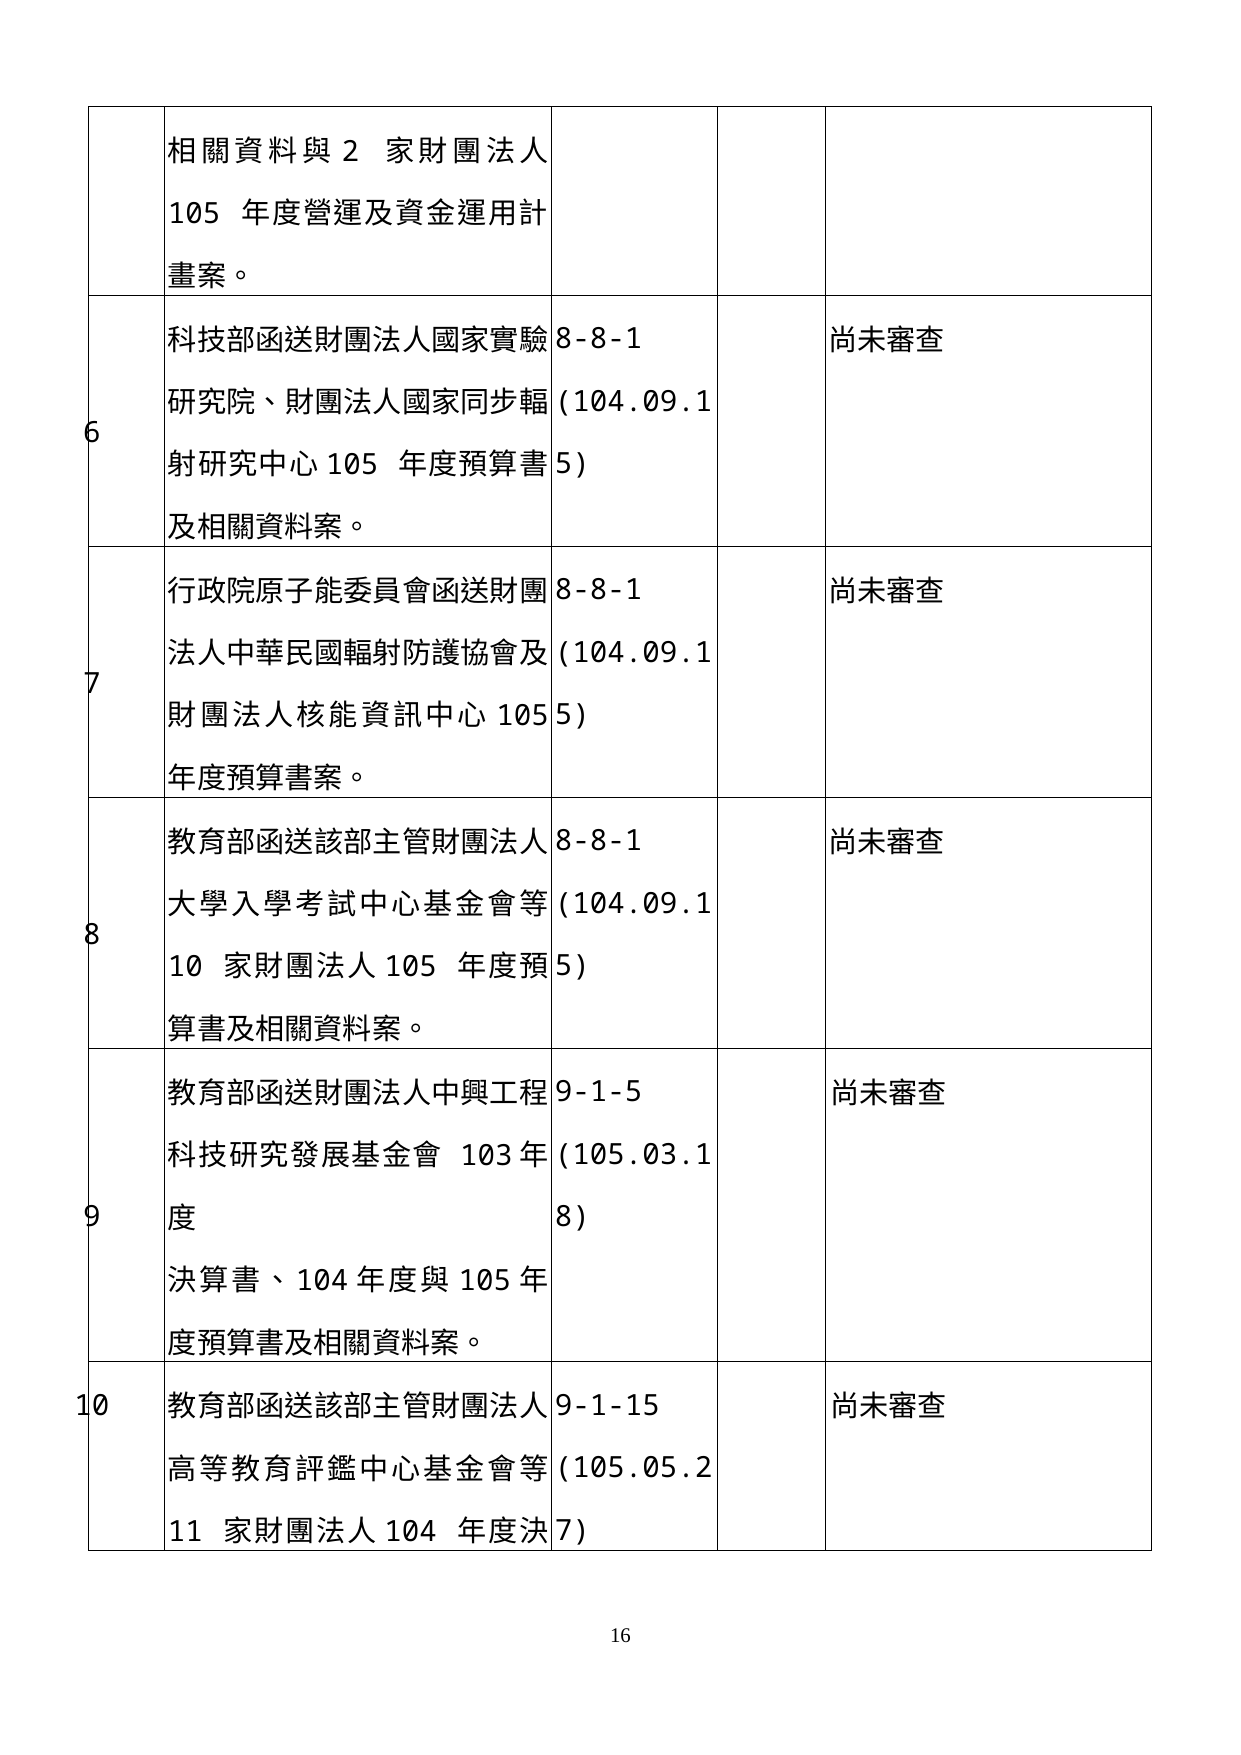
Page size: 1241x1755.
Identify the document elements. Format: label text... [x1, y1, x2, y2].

table_cell [89, 107, 164, 294]
table_cell [89, 296, 164, 546]
table_cell 9-1-5 (105.03.18) [552, 1049, 717, 1361]
table_cell 尚未審查 [826, 798, 1151, 1048]
table_cell [89, 934, 96, 942]
table_cell [89, 925, 95, 932]
table_cell 教育部函送該部主管財團法人高等教育評鑑中心基金會等11 家財團法人104 年度決 [165, 1362, 551, 1550]
table_cell [89, 1217, 96, 1224]
table_cell 科技部函送財團法人國家實驗研究院、財團法人國家同步輻射研究中心105 年度預算書及相關資料案。 [165, 296, 551, 546]
table_cell 8-8-1 (104.09.15) [552, 296, 717, 546]
table_cell 尚未審查 [826, 547, 1151, 797]
table_cell 8-8-1 (104.09.15) [552, 798, 717, 1048]
table_cell 尚未審查 [826, 296, 1151, 546]
table_cell [89, 1207, 96, 1216]
table_cell [718, 107, 825, 294]
table_cell [89, 798, 164, 1048]
table_cell 行政院原子能委員會函送財團法人中華民國輻射防護協會及財團法人核能資訊中心105 年度預算書案。 [165, 547, 551, 797]
table_cell [89, 1049, 164, 1361]
table_cell [552, 107, 717, 294]
table_cell 教育部函送該部主管財團法人大學入學考試中心基金會等10 家財團法人105 年度預算書及相關資料案。 [165, 798, 551, 1048]
table_cell [718, 547, 825, 797]
table_cell 8-8-1 (104.09.15) [552, 547, 717, 797]
table_cell [89, 431, 96, 440]
table_cell 尚未審查 [826, 1362, 1151, 1550]
table_cell [718, 296, 825, 546]
table_cell [718, 1362, 825, 1550]
table_cell 尚未審查 [826, 1049, 1151, 1361]
table_cell [718, 1049, 825, 1361]
table_cell 相關資料與2 家財團法人105 年度營運及資金運用計畫案。 [165, 107, 551, 294]
table_cell [89, 547, 164, 797]
table_cell [826, 107, 1151, 294]
table_cell [89, 1362, 164, 1550]
table_cell 9-1-15 (105.05.27) [552, 1362, 717, 1550]
table_cell 教育部函送財團法人中興工程科技研究發展基金會 103年度 決算書、104年度與105年度預算書及相關資料案。 [165, 1049, 551, 1361]
table_cell [89, 675, 96, 690]
table_cell [718, 798, 825, 1048]
